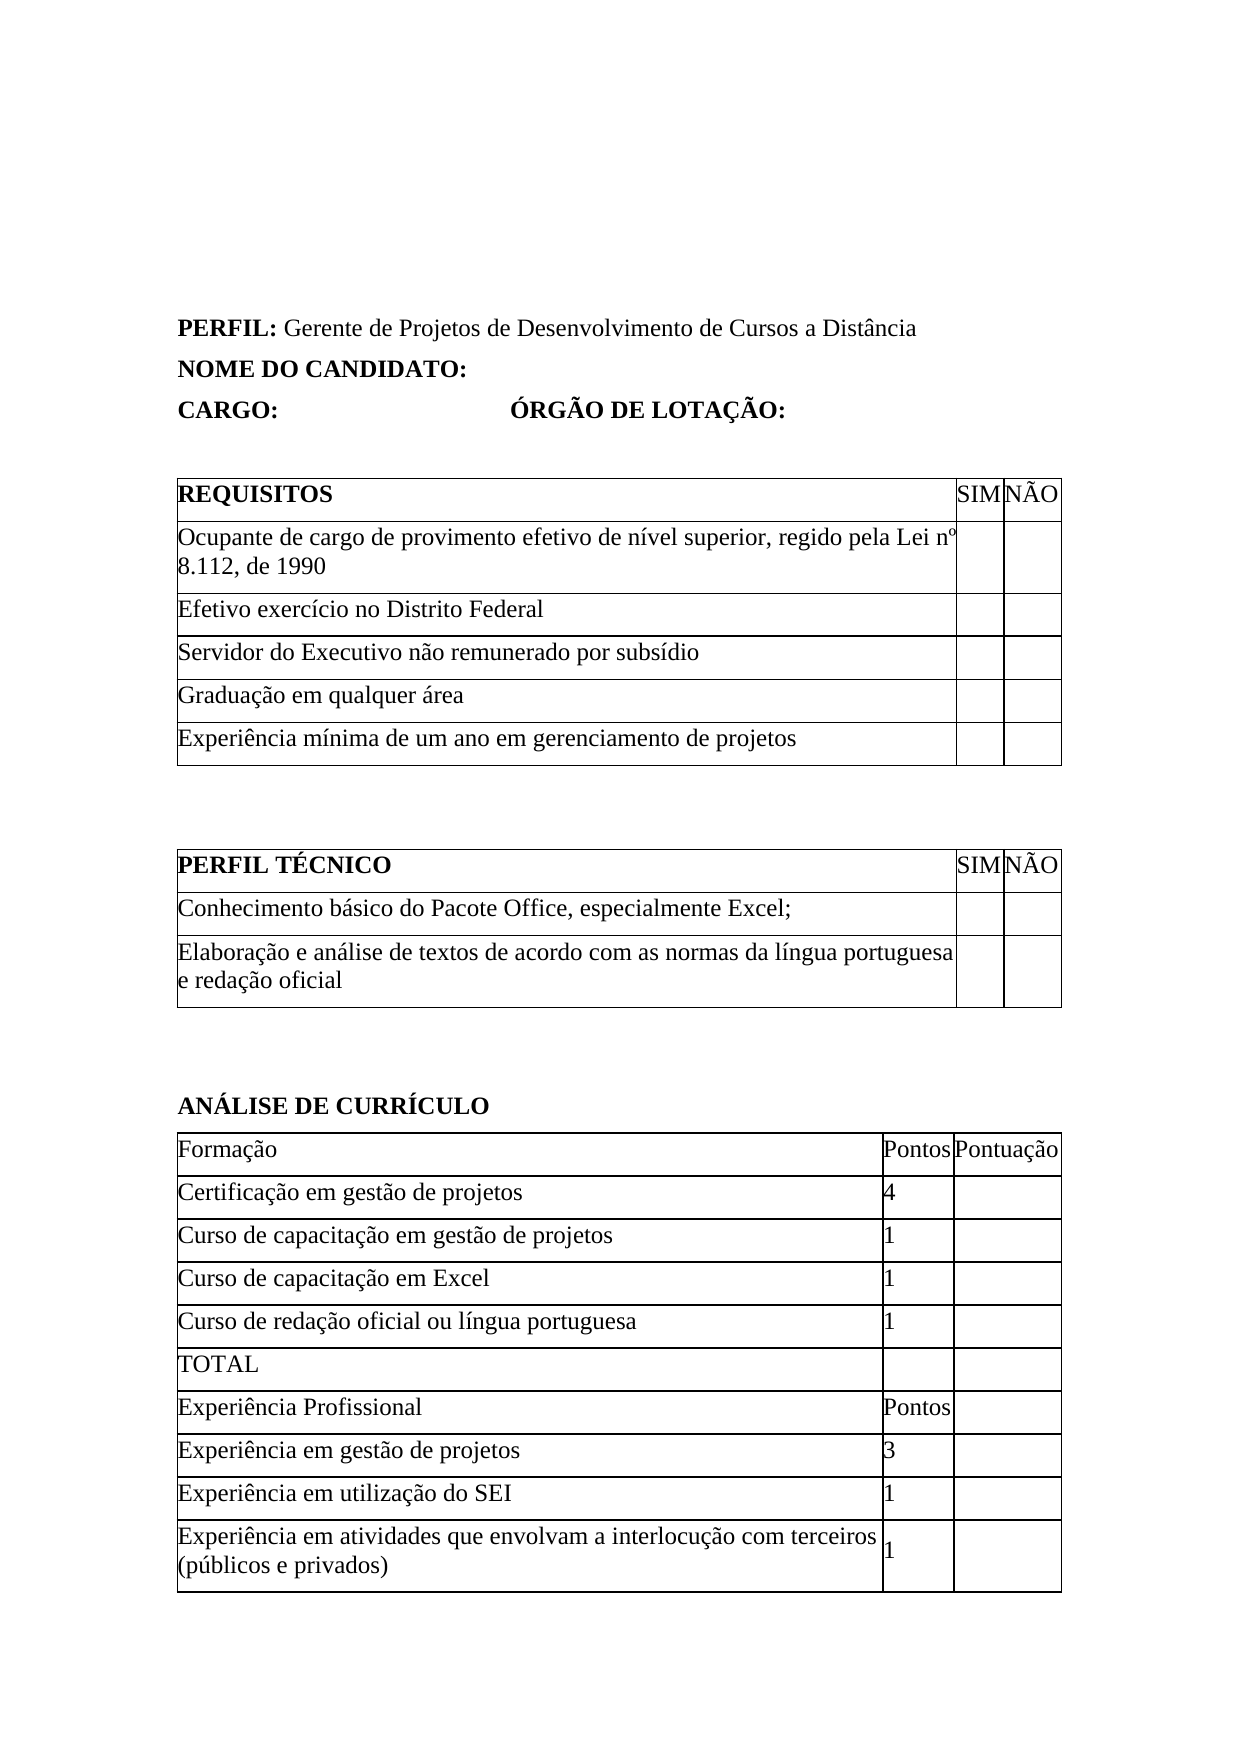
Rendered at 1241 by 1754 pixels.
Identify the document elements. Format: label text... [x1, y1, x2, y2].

table_header PERFIL TÉCNICO [178, 850, 956, 892]
table_cell [955, 1349, 1061, 1390]
table_cell Graduação em qualquer área [178, 680, 956, 721]
table_cell [1005, 723, 1061, 764]
table_header NÃO [1005, 479, 1061, 521]
table_cell [1005, 594, 1061, 635]
table_cell [957, 522, 1003, 592]
table_cell 1 [884, 1220, 953, 1261]
table_cell [955, 1177, 1061, 1218]
table_cell 3 [884, 1435, 953, 1476]
table_cell Experiência em gestão de projetos [178, 1435, 882, 1476]
table_cell [884, 1349, 953, 1390]
table_cell Experiência em utilização do SEI [178, 1478, 882, 1519]
table_cell [1005, 936, 1061, 1007]
table_header SIM [957, 479, 1003, 521]
table_cell [957, 594, 1003, 635]
table_cell Certificação em gestão de projetos [178, 1177, 882, 1218]
table_cell 1 [884, 1306, 953, 1347]
table_cell 1 [884, 1521, 953, 1591]
table_cell Curso de redação oficial ou língua portuguesa [178, 1306, 882, 1347]
table_header NÃO [1005, 850, 1061, 892]
table_cell [957, 637, 1003, 678]
table_cell Curso de capacitação em gestão de projetos [178, 1220, 882, 1261]
table_cell [1005, 893, 1061, 935]
text CARGO: ÓRGÃO DE LOTAÇÃO: [177, 395, 1063, 424]
table_cell Ocupante de cargo de provimento efetivo de nível superior, regido pela Lei nº 8.112, de 1990 [178, 522, 956, 592]
table_cell [955, 1263, 1061, 1304]
table_cell Elaboração e análise de textos de acordo com as normas da língua portuguesa e redação oficial [178, 936, 956, 1007]
table_cell [957, 893, 1003, 935]
table_cell [955, 1220, 1061, 1261]
table_cell [955, 1306, 1061, 1347]
table_cell [955, 1521, 1061, 1591]
table_header Pontuação [955, 1134, 1061, 1175]
table_cell Servidor do Executivo não remunerado por subsídio [178, 637, 956, 678]
table_cell 1 [884, 1263, 953, 1304]
table_cell [955, 1435, 1061, 1476]
table_cell Experiência Profissional [178, 1392, 882, 1433]
table_cell [955, 1392, 1061, 1433]
table_cell Efetivo exercício no Distrito Federal [178, 594, 956, 635]
table_cell Experiência em atividades que envolvam a interlocução com terceiros (públicos e privados) [178, 1521, 882, 1591]
table_cell Conhecimento básico do Pacote Office, especialmente Excel; [178, 893, 956, 935]
table_cell [957, 936, 1003, 1007]
table_cell [957, 680, 1003, 721]
table_cell [1005, 680, 1061, 721]
table_cell Curso de capacitação em Excel [178, 1263, 882, 1304]
text ANÁLISE DE CURRÍCULO [177, 1091, 1063, 1119]
table_cell Pontos [884, 1392, 953, 1433]
table_cell [957, 723, 1003, 764]
table_cell [1005, 637, 1061, 678]
text NOME DO CANDIDATO: [177, 354, 1063, 383]
table_header Pontos [884, 1134, 953, 1175]
table_header Formação [178, 1134, 882, 1175]
table_header SIM [957, 850, 1003, 892]
table_cell 1 [884, 1478, 953, 1519]
table_cell TOTAL [178, 1349, 882, 1390]
table_cell [1005, 522, 1061, 592]
table_cell [955, 1478, 1061, 1519]
table_header REQUISITOS [178, 479, 956, 521]
text PERFIL: Gerente de Projetos de Desenvolvimento de Cursos a Distância [177, 313, 1063, 341]
table_cell Experiência mínima de um ano em gerenciamento de projetos [178, 723, 956, 764]
table_cell 4 [884, 1177, 953, 1218]
